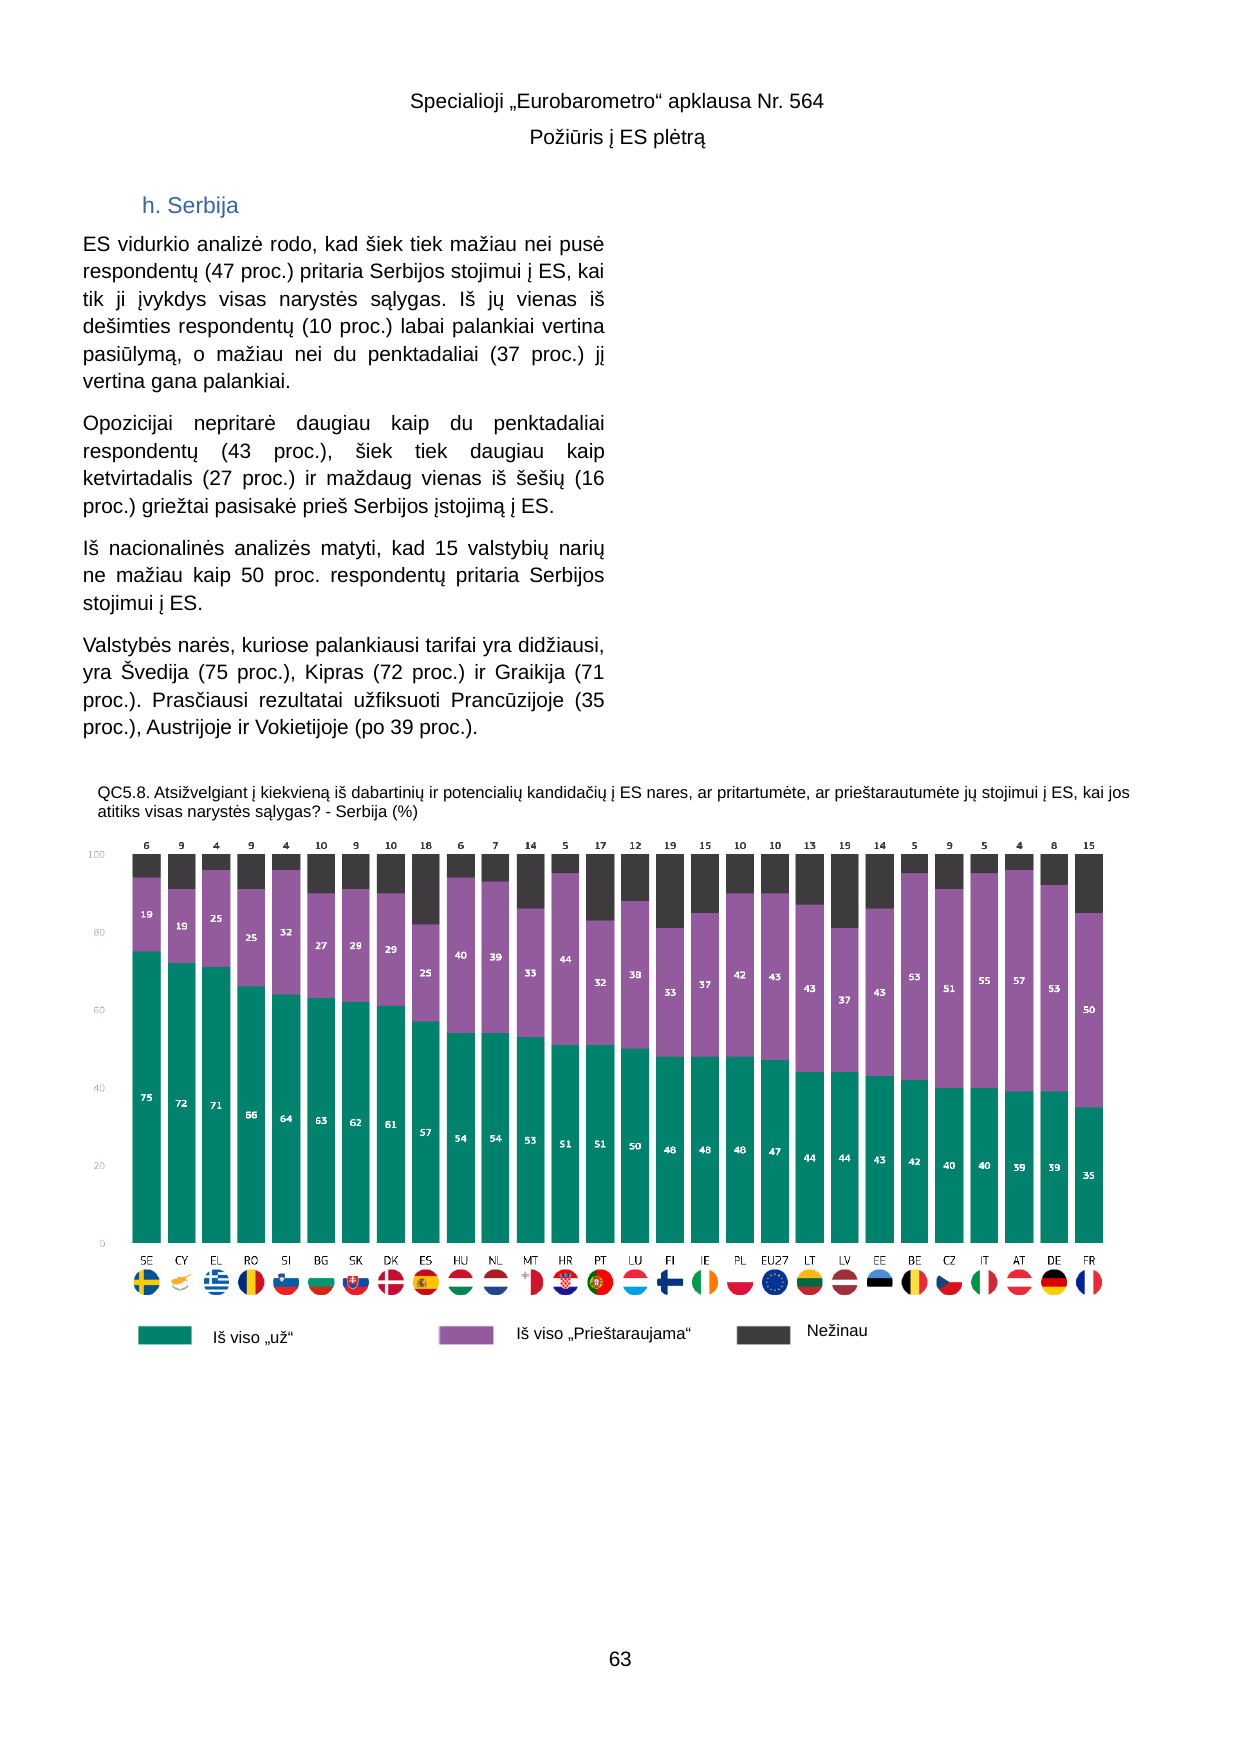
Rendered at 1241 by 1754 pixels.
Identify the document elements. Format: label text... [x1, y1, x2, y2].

text Iš nacionalinės analizės matyti, kad 15 valstybių narių ne mažiau kaip 50 proc. respondentų pritaria Serbijos stojimui į ES. [83, 536, 605, 614]
text Opozicijai nepritarė daugiau kaip du penktadaliai respondentų (43 proc.), šiek tiek daugiau kaip ketvirtadalis (27 proc.) ir maždaug vienas iš šešių (16 proc.) griežtai pasisakė prieš Serbijos įstojimą į ES. [83, 411, 605, 517]
subtitle h. Serbija [142, 192, 605, 219]
picture [83, 830, 1114, 1348]
text Valstybės narės, kuriose palankiausi tarifai yra didžiausi, yra Švedija (75 proc.), Kipras (72 proc.) ir Graikija (71 proc.). Prasčiausi rezultatai užfiksuoti Prancūzijoje (35 proc.), Austrijoje ir Vokietijoje (po 39 proc.). [83, 633, 605, 739]
text ES vidurkio analizė rodo, kad šiek tiek mažiau nei pusė respondentų (47 proc.) pritaria Serbijos stojimui į ES, kai tik ji įvykdys visas narystės sąlygas. Iš jų vienas iš dešimties respondentų (10 proc.) labai palankiai vertina pasiūlymą, o mažiau nei du penktadaliai (37 proc.) jį vertina gana palankiai. [83, 231, 605, 393]
